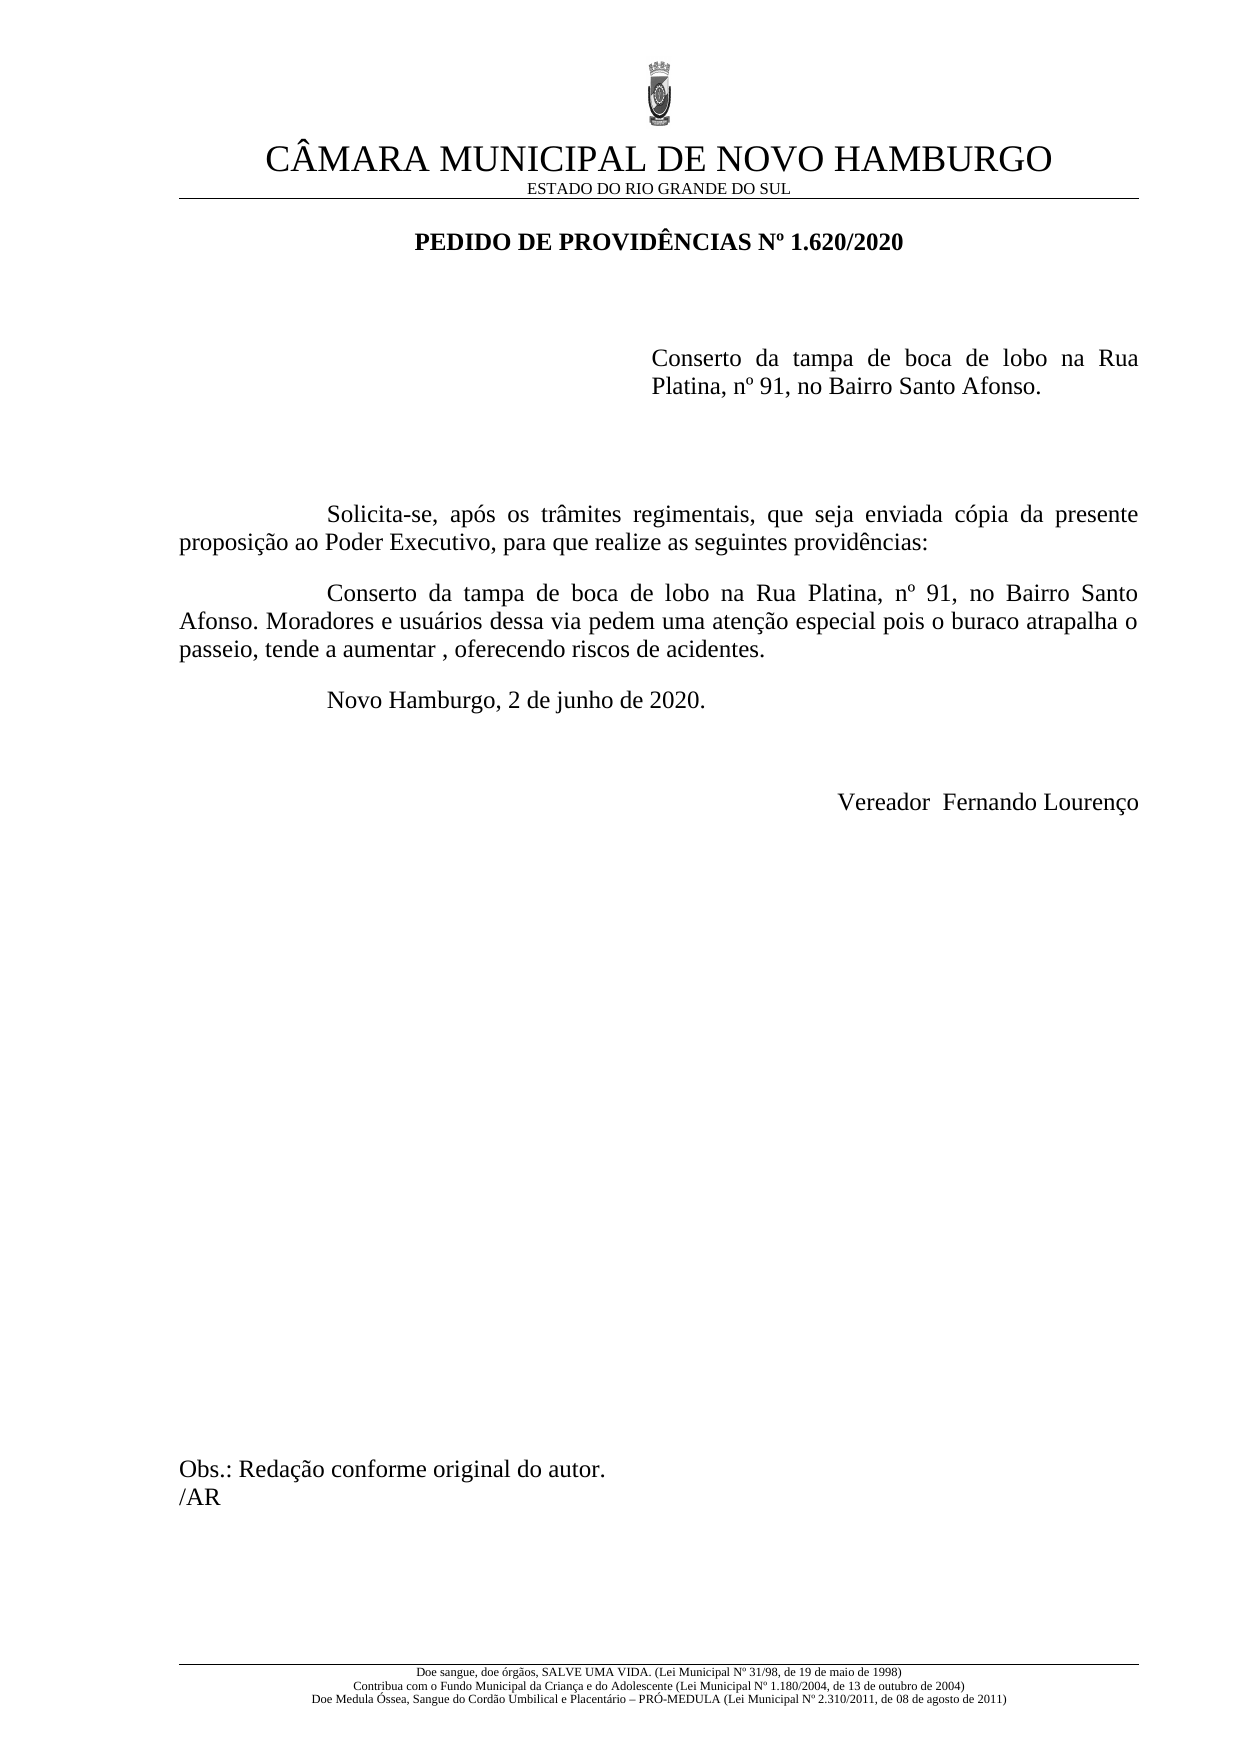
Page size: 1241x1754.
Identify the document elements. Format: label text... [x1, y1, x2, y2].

text /AR [179, 1483, 1139, 1511]
text Obs.: Redação conforme original do autor. [179, 1455, 1139, 1483]
text Vereador Fernando Lourenço [179, 788, 1139, 816]
text Solicita-se, após os trâmites regimentais, que seja enviada cópia da presente proposição ao Poder Executivo, para que realize as seguintes providências: [179, 500, 1139, 556]
text Novo Hamburgo, 2 de junho de 2020. [179, 686, 1139, 714]
text Conserto da tampa de boca de lobo na Rua Platina, nº 91, no Bairro Santo Afonso. Moradores e usuários dessa via pedem uma atenção especial pois o buraco atrapalha o passeio, tende a aumentar , oferecendo riscos de acidentes. [179, 579, 1139, 662]
text Conserto da tampa de boca de lobo na Rua Platina, nº 91, no Bairro Santo Afonso. [651, 344, 1139, 400]
text PEDIDO DE PROVIDÊNCIAS Nº 1.620/2020 [179, 228, 1139, 256]
